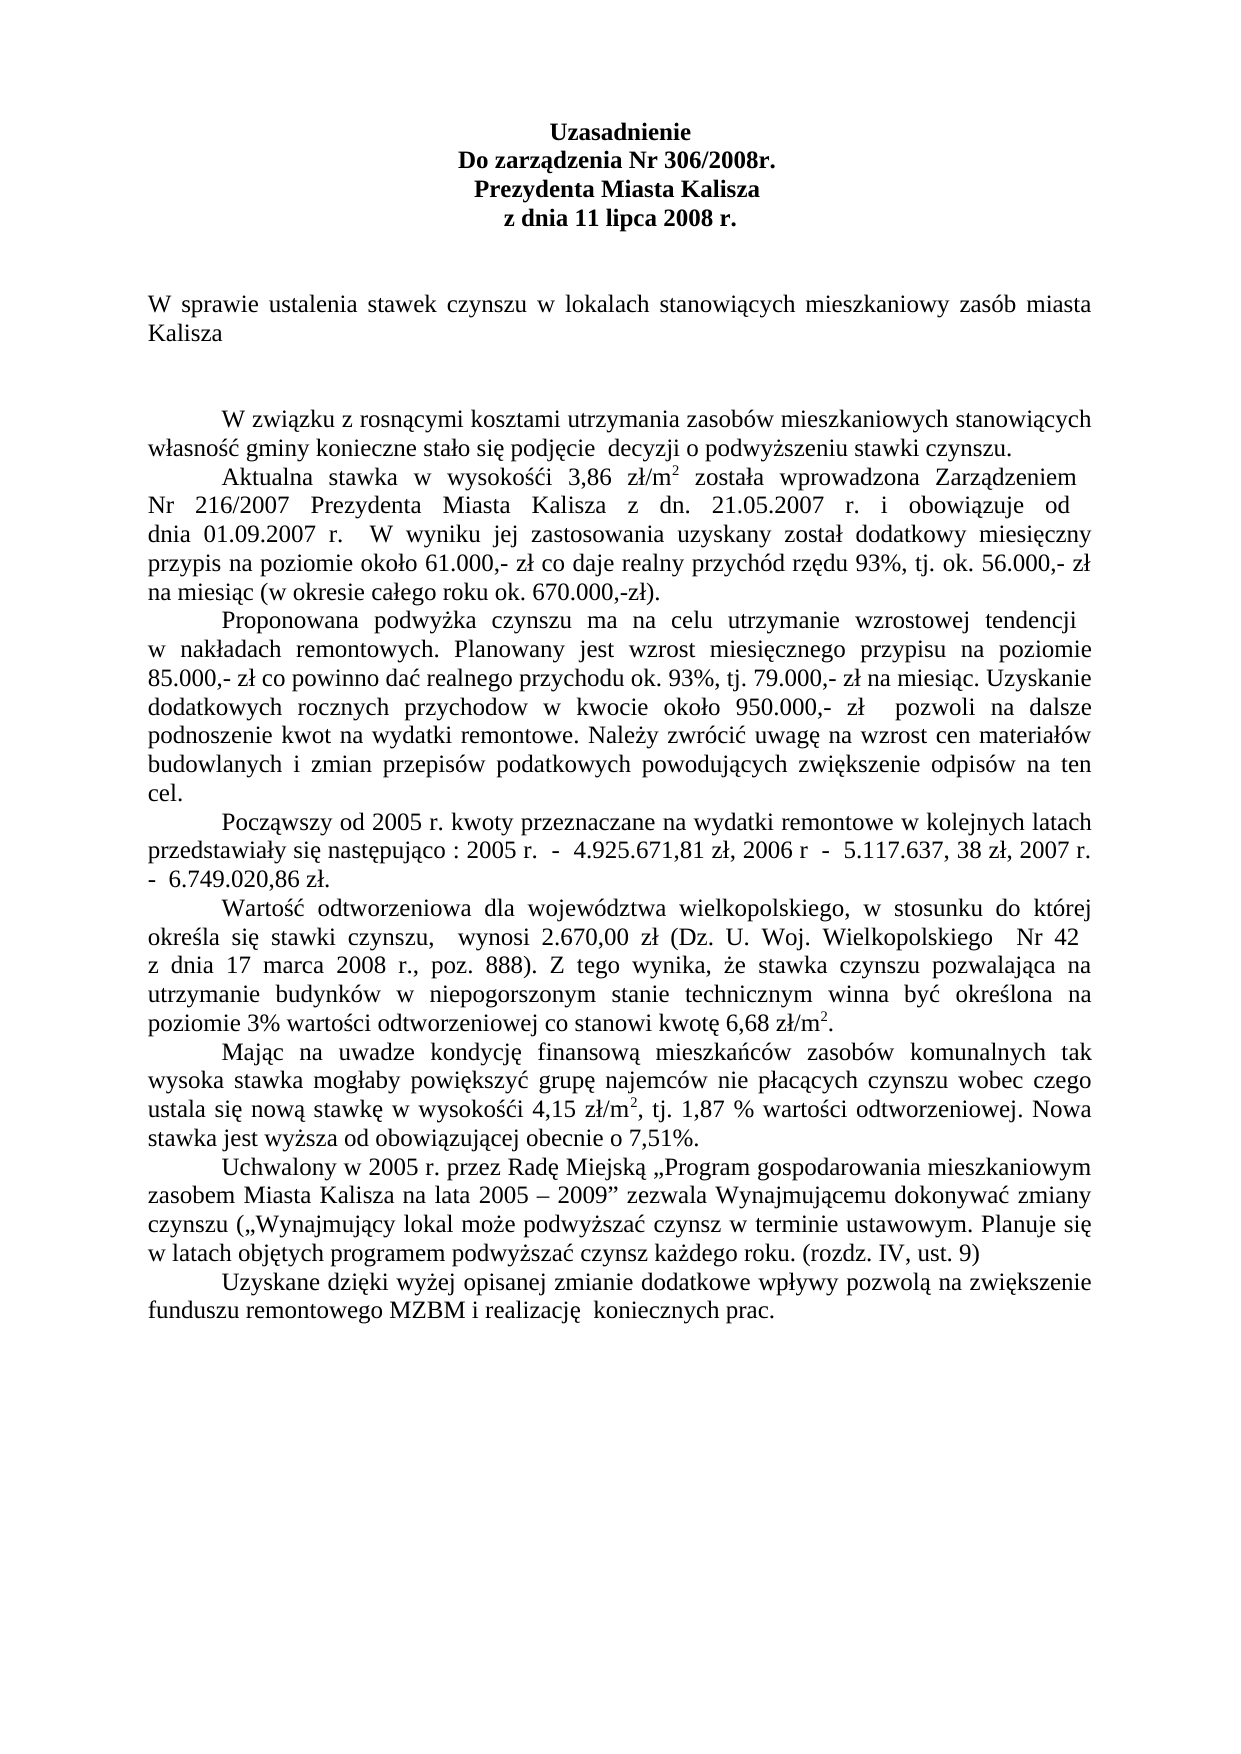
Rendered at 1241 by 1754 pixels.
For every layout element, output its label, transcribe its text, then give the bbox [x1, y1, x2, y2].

text W sprawie ustalenia stawek czynszu w lokalach stanowiących mieszkaniowy zasób miasta Kalisza [148, 289, 1092, 347]
text Do zarządzenia Nr 306/2008r. [148, 145, 1092, 174]
text Proponowana podwyżka czynszu ma na celu utrzymanie wzrostowej tendencji w nakładach remontowych. Planowany jest wzrost miesięcznego przypisu na poziomie 85.000,- zł co powinno dać realnego przychodu ok. 93%, tj. 79.000,- zł na miesiąc. Uzyskanie dodatkowych rocznych przychodow w kwocie około 950.000,- zł pozwoli na dalsze podnoszenie kwot na wydatki remontowe. Należy zwrócić uwagę na wzrost cen materiałów budowlanych i zmian przepisów podatkowych powodujących zwiększenie odpisów na ten cel. [148, 605, 1092, 807]
text Uzyskane dzięki wyżej opisanej zmianie dodatkowe wpływy pozwolą na zwiększenie funduszu remontowego MZBM i realizację koniecznych prac. [148, 1267, 1092, 1324]
text Począwszy od 2005 r. kwoty przeznaczane na wydatki remontowe w kolejnych latach przedstawiały się następująco : 2005 r. - 4.925.671,81 zł, 2006 r - 5.117.637, 38 zł, 2007 r. - 6.749.020,86 zł. [148, 807, 1092, 893]
text Uzasadnienie [148, 117, 1092, 145]
text Uchwalony w 2005 r. przez Radę Miejską „Program gospodarowania mieszkaniowym zasobem Miasta Kalisza na lata 2005 – 2009” zezwala Wynajmującemu dokonywać zmiany czynszu („Wynajmujący lokal może podwyższać czynsz w terminie ustawowym. Planuje się w latach objętych programem podwyższać czynsz każdego roku. (rozdz. IV, ust. 9) [148, 1152, 1092, 1267]
text W związku z rosnącymi kosztami utrzymania zasobów mieszkaniowych stanowiących własność gminy konieczne stało się podjęcie decyzji o podwyższeniu stawki czynszu. [148, 404, 1092, 462]
text Aktualna stawka w wysokośći 3,86 zł/m2 została wprowadzona Zarządzeniem Nr 216/2007 Prezydenta Miasta Kalisza z dn. 21.05.2007 r. i obowiązuje od dnia 01.09.2007 r. W wyniku jej zastosowania uzyskany został dodatkowy miesięczny przypis na poziomie około 61.000,- zł co daje realny przychód rzędu 93%, tj. ok. 56.000,- zł na miesiąc (w okresie całego roku ok. 670.000,-zł). [148, 462, 1092, 605]
text Mając na uwadze kondycję finansową mieszkańców zasobów komunalnych tak wysoka stawka mogłaby powiększyć grupę najemców nie płacących czynszu wobec czego ustala się nową stawkę w wysokośći 4,15 zł/m2, tj. 1,87 % wartości odtworzeniowej. Nowa stawka jest wyższa od obowiązującej obecnie o 7,51%. [148, 1037, 1092, 1152]
text Prezydenta Miasta Kalisza [148, 174, 1092, 203]
text Wartość odtworzeniowa dla województwa wielkopolskiego, w stosunku do której określa się stawki czynszu, wynosi 2.670,00 zł (Dz. U. Woj. Wielkopolskiego Nr 42 z dnia 17 marca 2008 r., poz. 888). Z tego wynika, że stawka czynszu pozwalająca na utrzymanie budynków w niepogorszonym stanie technicznym winna być określona na poziomie 3% wartości odtworzeniowej co stanowi kwotę 6,68 zł/m2. [148, 893, 1092, 1037]
text z dnia 11 lipca 2008 r. [148, 203, 1092, 232]
